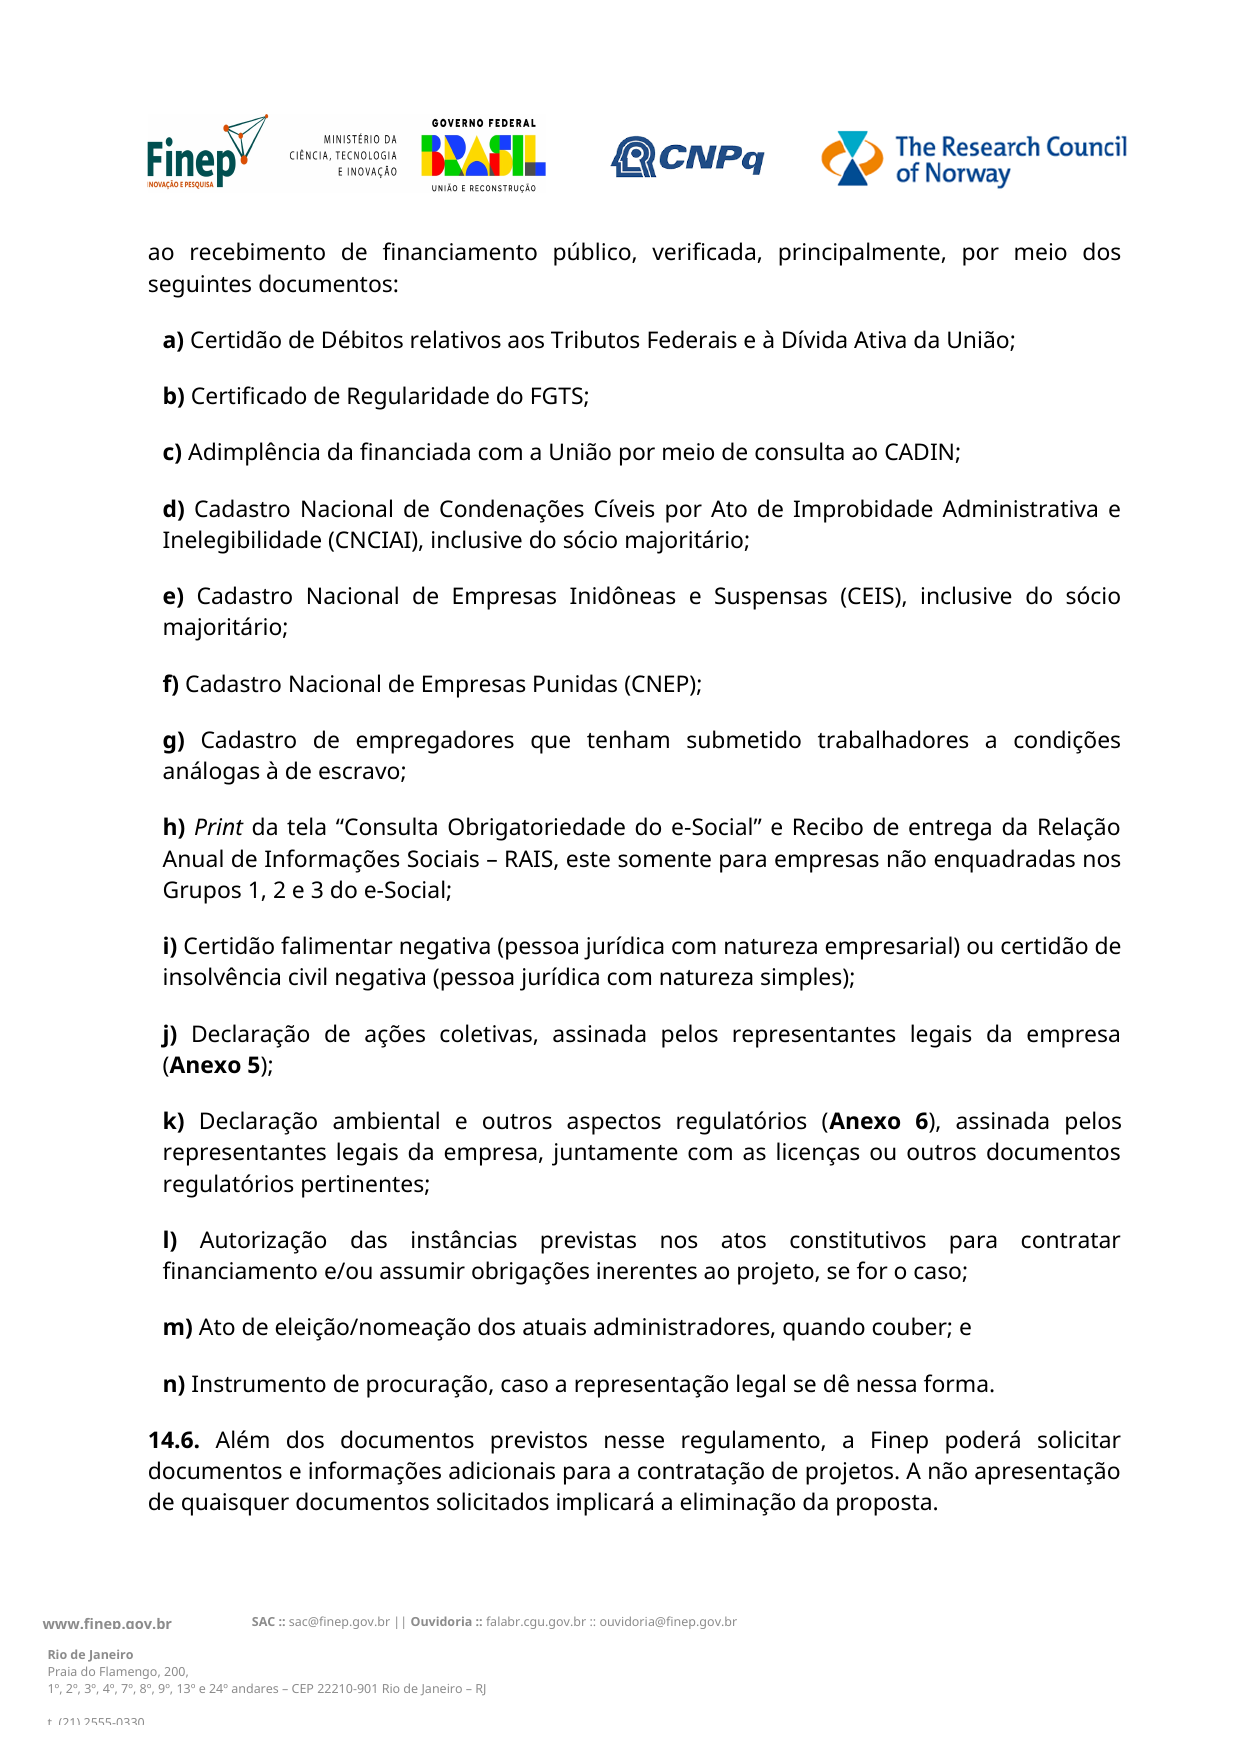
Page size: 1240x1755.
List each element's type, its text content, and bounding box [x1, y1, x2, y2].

text l) Autorização das instâncias previstas nos atos constitutivos para contratar financiamento e/ou assumir obrigações inerentes ao projeto, se for o caso; [162, 1224, 1122, 1286]
text b) Certificado de Regularidade do FGTS; [162, 380, 1122, 411]
text f) Cadastro Nacional de Empresas Punidas (CNEP); [162, 667, 1122, 699]
text g) Cadastro de empregadores que tenham submetido trabalhadores a condições análogas à de escravo; [162, 724, 1122, 786]
text 14.6. Além dos documentos previstos nesse regulamento, a Finep poderá solicitar documentos e informações adicionais para a contratação de projetos. A não apresentação de quaisquer documentos solicitados implicará a eliminação da proposta. [148, 1424, 1122, 1517]
text h) Print da tela “Consulta Obrigatoriedade do e-Social” e Recibo de entrega da Relação Anual de Informações Sociais – RAIS, este somente para empresas não enquadradas nos Grupos 1, 2 e 3 do e-Social; [162, 811, 1122, 905]
text m) Ato de eleição/nomeação dos atuais administradores, quando couber; e [162, 1311, 1122, 1342]
text n) Instrumento de procuração, caso a representação legal se dê nessa forma. [162, 1367, 1122, 1399]
text ao recebimento de financiamento público, verificada, principalmente, por meio dos seguintes documentos: [148, 236, 1122, 299]
text k) Declaração ambiental e outros aspectos regulatórios (Anexo 6), assinada pelos representantes legais da empresa, juntamente com as licenças ou outros documentos regulatórios pertinentes; [162, 1105, 1122, 1199]
text a) Certidão de Débitos relativos aos Tributos Federais e à Dívida Ativa da União; [162, 324, 1122, 355]
text j) Declaração de ações coletivas, assinada pelos representantes legais da empresa (Anexo 5); [162, 1017, 1122, 1080]
text d) Cadastro Nacional de Condenações Cíveis por Ato de Improbidade Administrativa e Inelegibilidade (CNCIAI), inclusive do sócio majoritário; [162, 492, 1122, 555]
text i) Certidão falimentar negativa (pessoa jurídica com natureza empresarial) ou certidão de insolvência civil negativa (pessoa jurídica com natureza simples); [162, 930, 1122, 992]
text c) Adimplência da financiada com a União por meio de consulta ao CADIN; [162, 436, 1122, 467]
text e) Cadastro Nacional de Empresas Inidôneas e Suspensas (CEIS), inclusive do sócio majoritário; [162, 580, 1122, 642]
